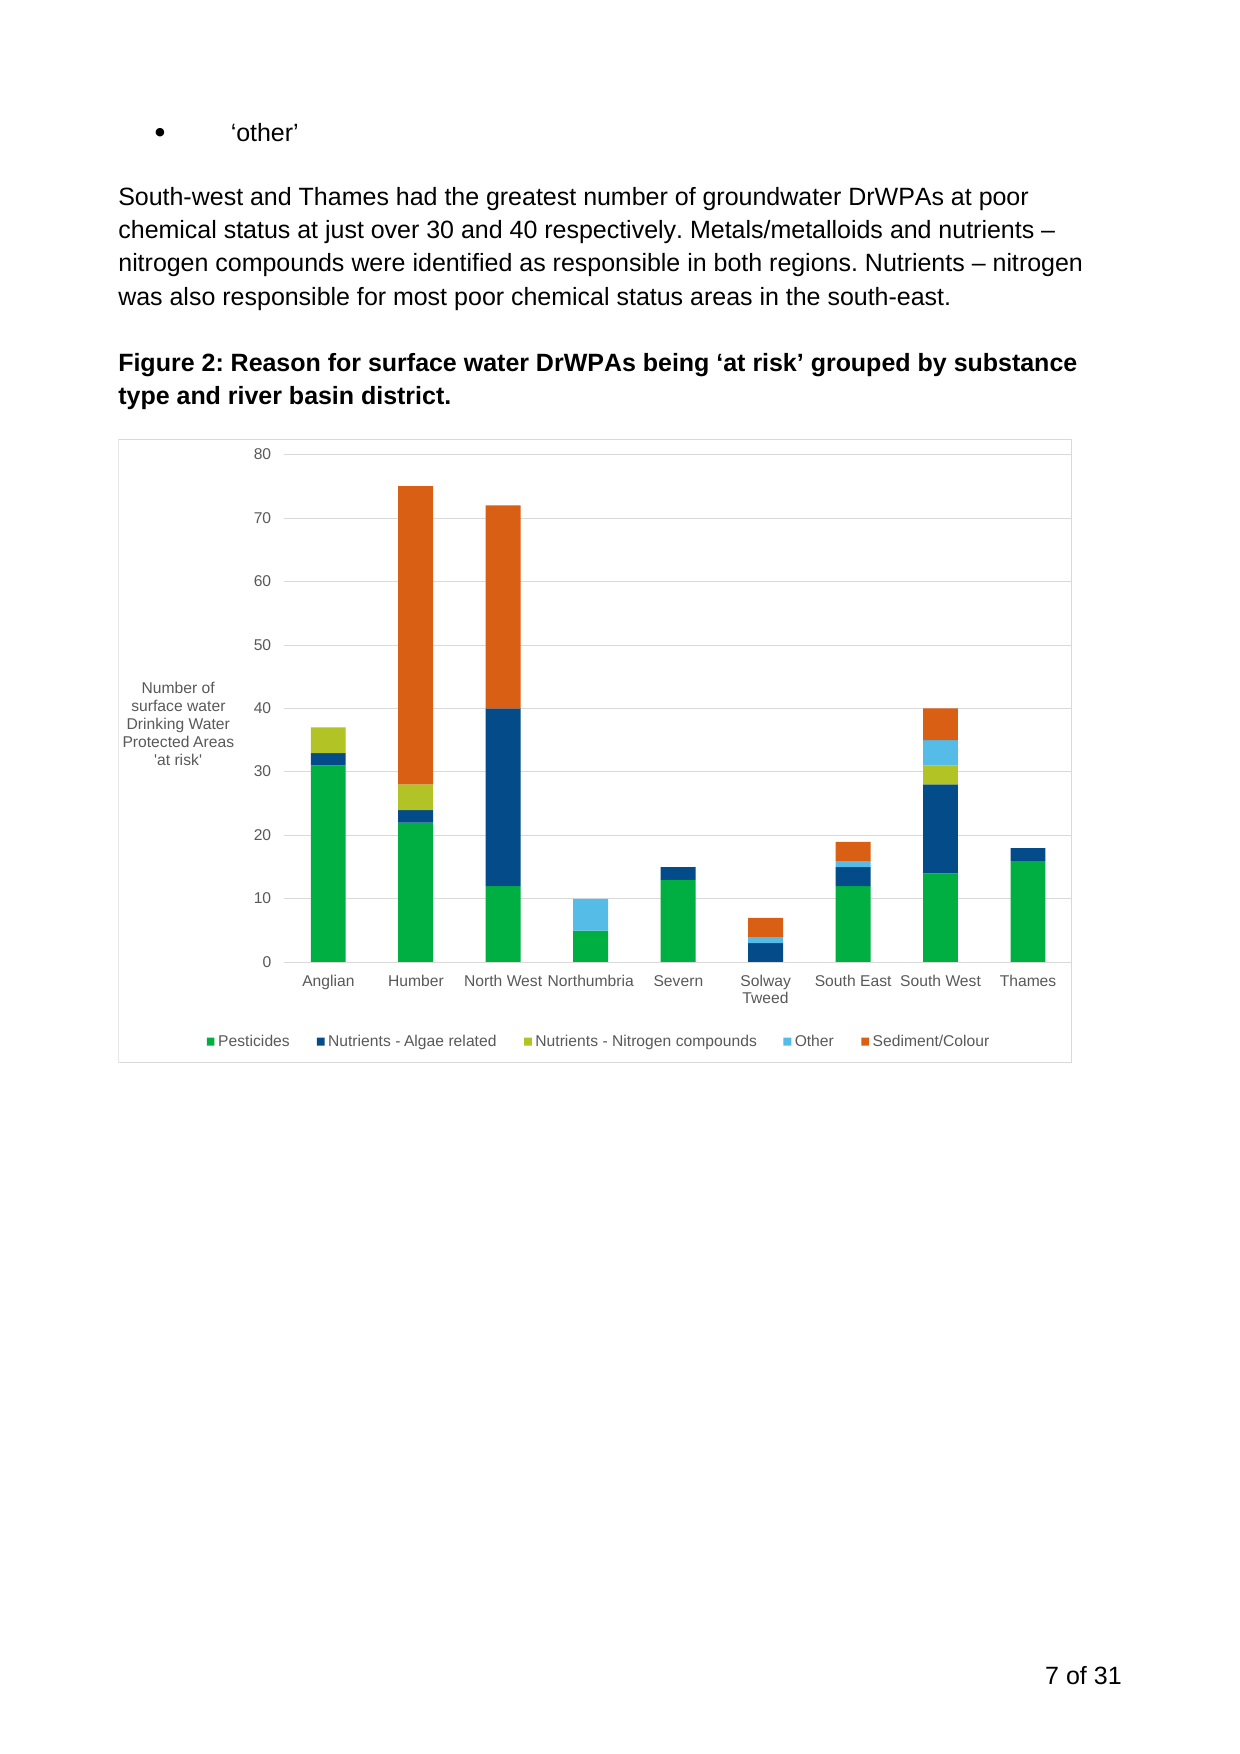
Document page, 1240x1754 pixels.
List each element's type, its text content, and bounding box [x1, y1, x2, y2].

text South-west and Thames had the greatest number of groundwater DrWPAs at poor chemical status at just over 30 and 40 respectively. Metals/metalloids and nutrients – nitrogen compounds were identified as responsible in both regions. Nutrients – nitrogen was also responsible for most poor chemical status areas in the south-east. [118, 182, 1121, 310]
list ‘other’ [156, 118, 1121, 147]
subtitle Figure 2: Reason for surface water DrWPAs being ‘at risk’ grouped by substance type and river basin district. [118, 348, 1121, 409]
